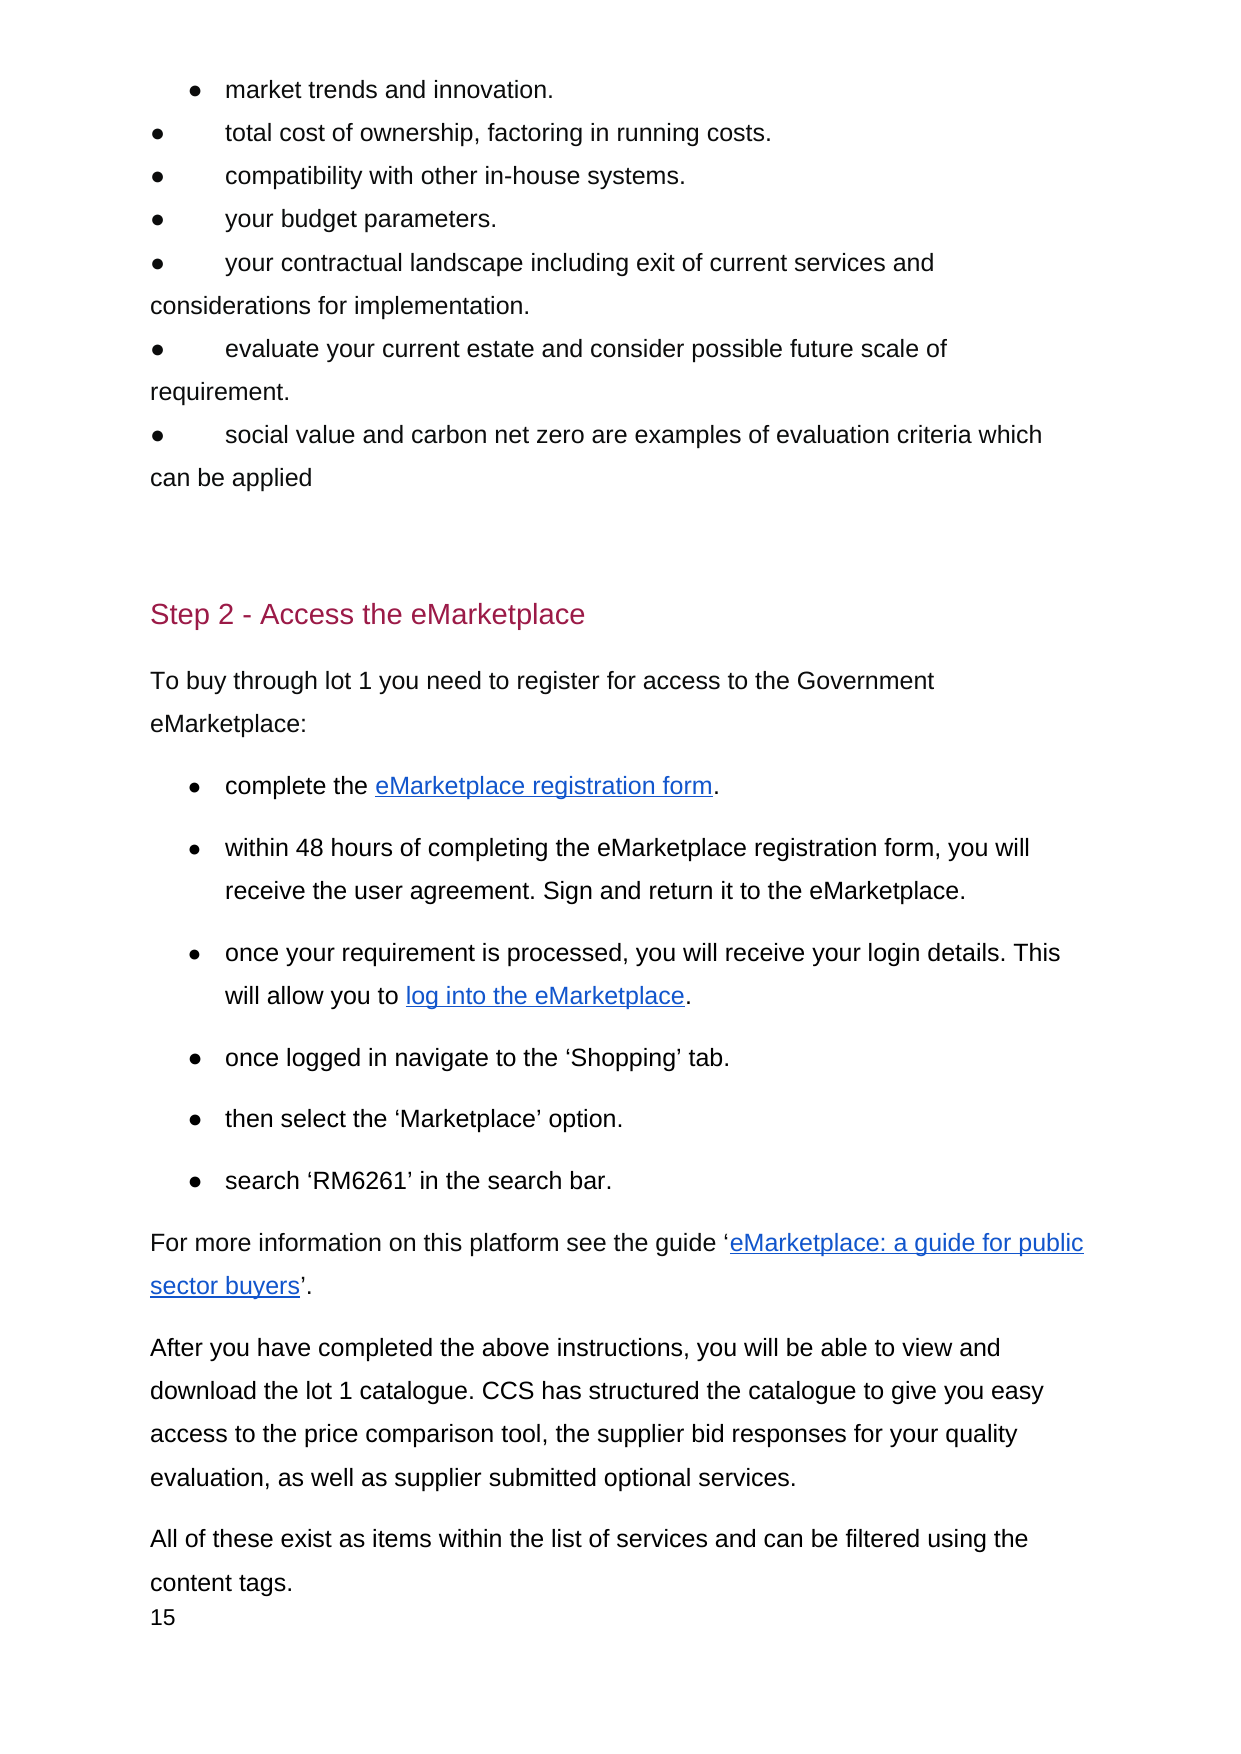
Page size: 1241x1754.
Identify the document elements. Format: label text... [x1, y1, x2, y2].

text For more information on this platform see the guide ‘eMarketplace: a guide for public sector buyers’. [150, 1228, 1091, 1300]
list compatibility with other in-house systems. [150, 161, 1070, 190]
list evaluate your current estate and consider possible future scale of requirement. [150, 334, 1070, 406]
list once logged in navigate to the ‘Shopping’ tab. [187, 1043, 1091, 1071]
list search ‘RM6261’ in the search bar. [187, 1166, 1091, 1195]
list within 48 hours of completing the eMarketplace registration form, you will receive the user agreement. Sign and return it to the eMarketplace. [187, 833, 1091, 904]
list total cost of ownership, factoring in running costs. [150, 118, 1070, 147]
list your budget parameters. [150, 204, 1070, 233]
text After you have completed the above instructions, you will be able to view and download the lot 1 catalogue. CCS has structured the catalogue to give you easy access to the price comparison tool, the supplier bid responses for your quality evaluation, as well as supplier submitted optional services. [150, 1333, 1091, 1491]
text All of these exist as items within the list of services and can be filtered using the content tags. [150, 1524, 1091, 1596]
list once your requirement is processed, you will receive your login details. This will allow you to log into the eMarketplace. [187, 938, 1091, 1009]
list social value and carbon net zero are examples of evaluation criteria which can be applied [150, 420, 1070, 492]
list market trends and innovation. [187, 75, 1091, 104]
list then select the ‘Marketplace’ option. [187, 1104, 1091, 1133]
subtitle Step 2 - Access the eMarketplace [150, 597, 1091, 630]
list your contractual landscape including exit of current services and considerations for implementation. [150, 247, 1070, 319]
list complete the eMarketplace registration form. [187, 771, 1091, 799]
text To buy through lot 1 you need to register for access to the Government eMarketplace: [150, 666, 1091, 738]
